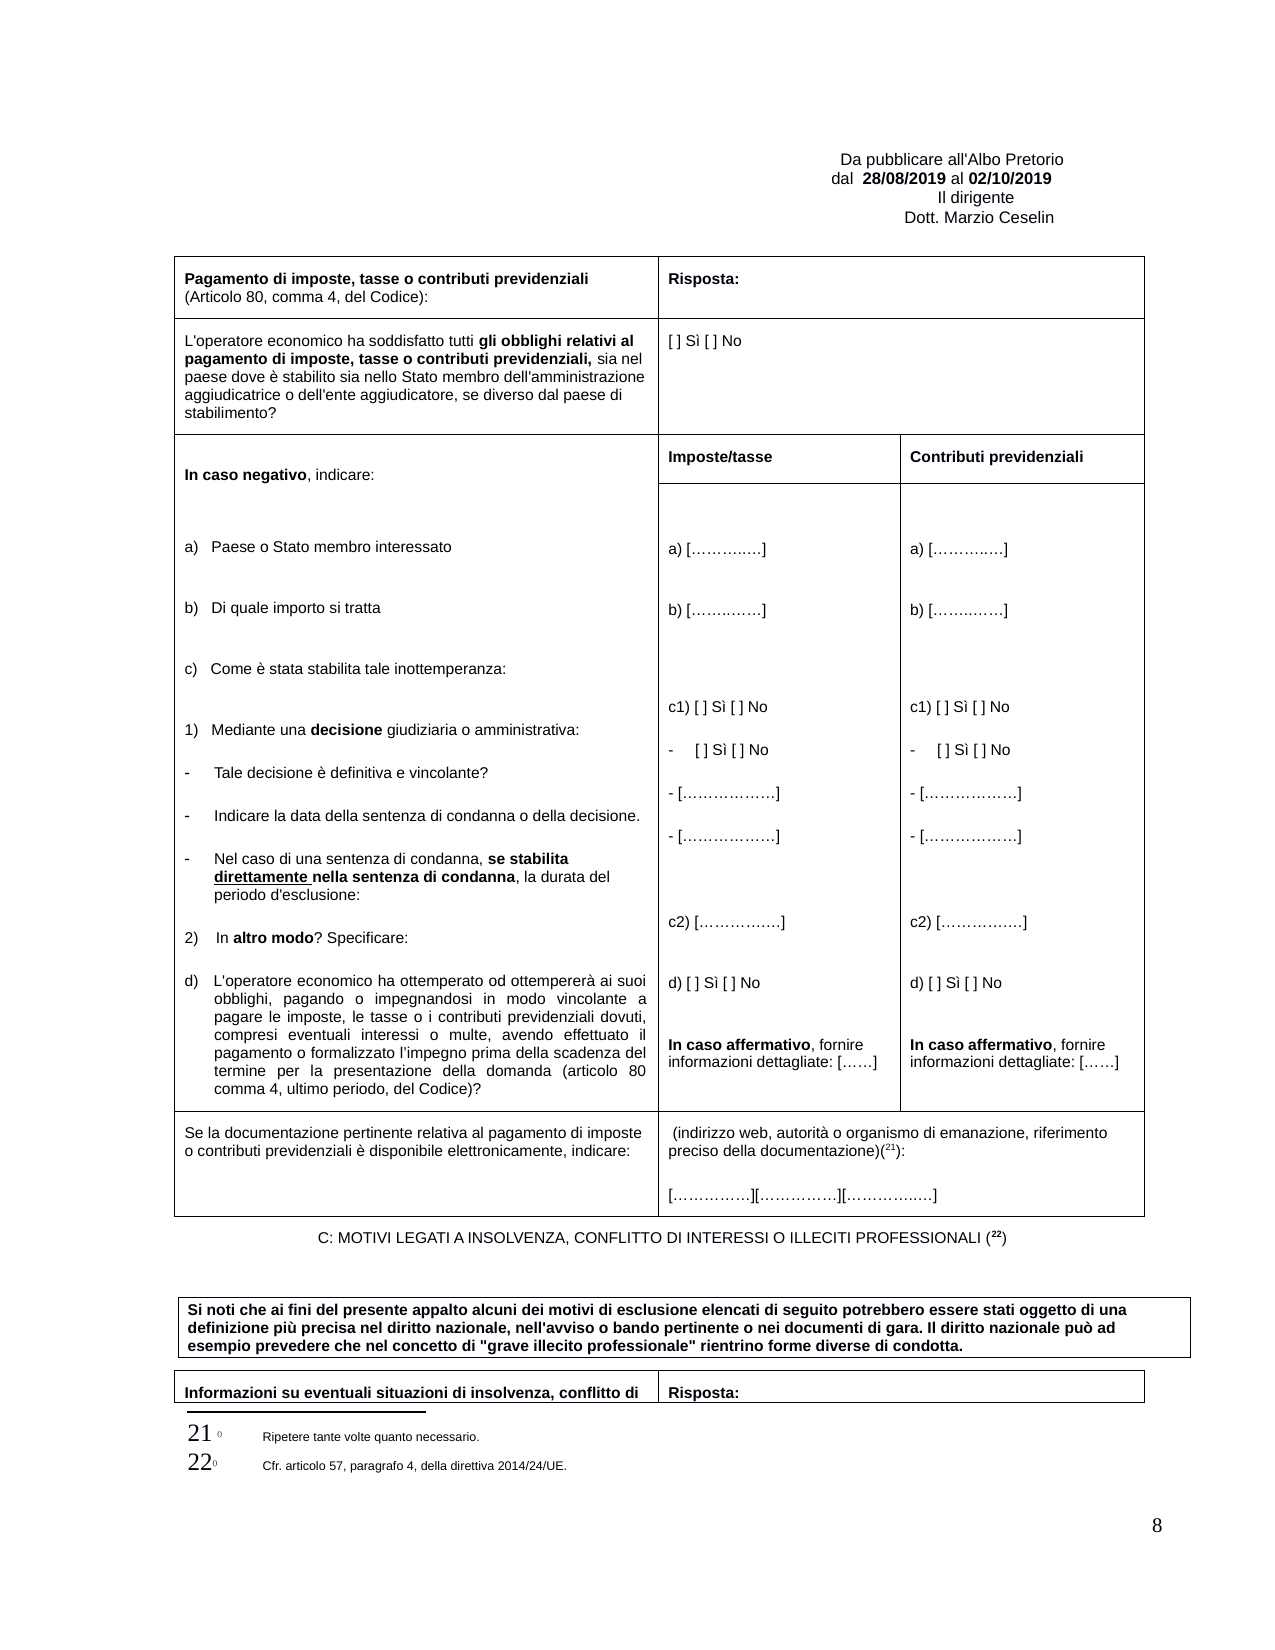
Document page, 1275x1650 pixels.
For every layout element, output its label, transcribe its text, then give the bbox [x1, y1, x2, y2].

table_header Risposta: [659, 1371, 1144, 1402]
table_cell a) [………..…] b) [……..……] c1) [ ] Sì [ ] No - [ ] Sì [ ] No - [………………] - [………………] c2) [………….…] d) [ ] Sì [ ] No In caso affermativo, fornire informazioni dettagliate: [……] [659, 484, 900, 1111]
table_cell Se la documentazione pertinente relativa al pagamento di imposte o contributi previdenziali è disponibile elettronicamente, indicare: [175, 1112, 658, 1216]
table_header Informazioni su eventuali situazioni di insolvenza, conflitto di [175, 1371, 658, 1402]
table_cell [ ] Sì [ ] No [659, 319, 1144, 434]
table_header Risposta: [659, 257, 1144, 318]
text () Cfr. articolo 57, paragrafo 4, della direttiva 2014/24/UE. [187, 1447, 1137, 1476]
table_cell (indirizzo web, autorità o organismo di emanazione, riferimento preciso della documentazione)(): [……………][……………][…………..…] [659, 1112, 1144, 1216]
table_cell L'operatore economico ha soddisfatto tutti gli obblighi relativi al pagamento di imposte, tasse o contributi previdenziali, sia nel paese dove è stabilito sia nello Stato membro dell'amministrazione aggiudicatrice o dell'ente aggiudicatore, se diverso dal paese di stabilimento? [175, 319, 658, 434]
table_header Pagamento di imposte, tasse o contributi previdenziali (Articolo 80, comma 4, del Codice): [175, 257, 658, 318]
text Si noti che ai fini del presente appalto alcuni dei motivi di esclusione elencati di seguito potrebbero essere stati oggetto di una definizione più precisa nel diritto nazionale, nell'avviso o bando pertinente o nei documenti di gara. Il diritto nazionale può ad esempio prevedere che nel concetto di "grave illecito professionale" rientrino forme diverse di condotta. [179, 1298, 1190, 1357]
table_cell Imposte/tasse [659, 435, 900, 483]
title C: motivi legati a insolvenza, conflitto di interessi o illeciti professionali () [187, 1229, 1137, 1247]
table_cell Contributi previdenziali [901, 435, 1144, 483]
table_cell In caso negativo, indicare: a) Paese o Stato membro interessato b) Di quale importo si tratta c) Come è stata stabilita tale inottemperanza: 1) Mediante una decisione giudiziaria o amministrativa: Tale decisione è definitiva e vincolante? Indicare la data della sentenza di condanna o della decisione. Nel caso di una sentenza di condanna, se stabilita direttamente nella sentenza di condanna, la durata del periodo d'esclusione: 2) In altro modo? Specificare: d) L'operatore economico ha ottemperato od ottempererà ai suoi obblighi, pagando o impegnandosi in modo vincolante a pagare le imposte, le tasse o i contributi previdenziali dovuti, compresi eventuali interessi o multe, avendo effettuato il pagamento o formalizzato l’impegno prima della scadenza del termine per la presentazione della domanda (articolo 80 comma 4, ultimo periodo, del Codice)? [175, 435, 658, 1111]
table_cell a) [………..…] b) [……..……] c1) [ ] Sì [ ] No - [ ] Sì [ ] No - [………………] - [………………] c2) [………….…] d) [ ] Sì [ ] No In caso affermativo, fornire informazioni dettagliate: [……] [901, 484, 1144, 1111]
